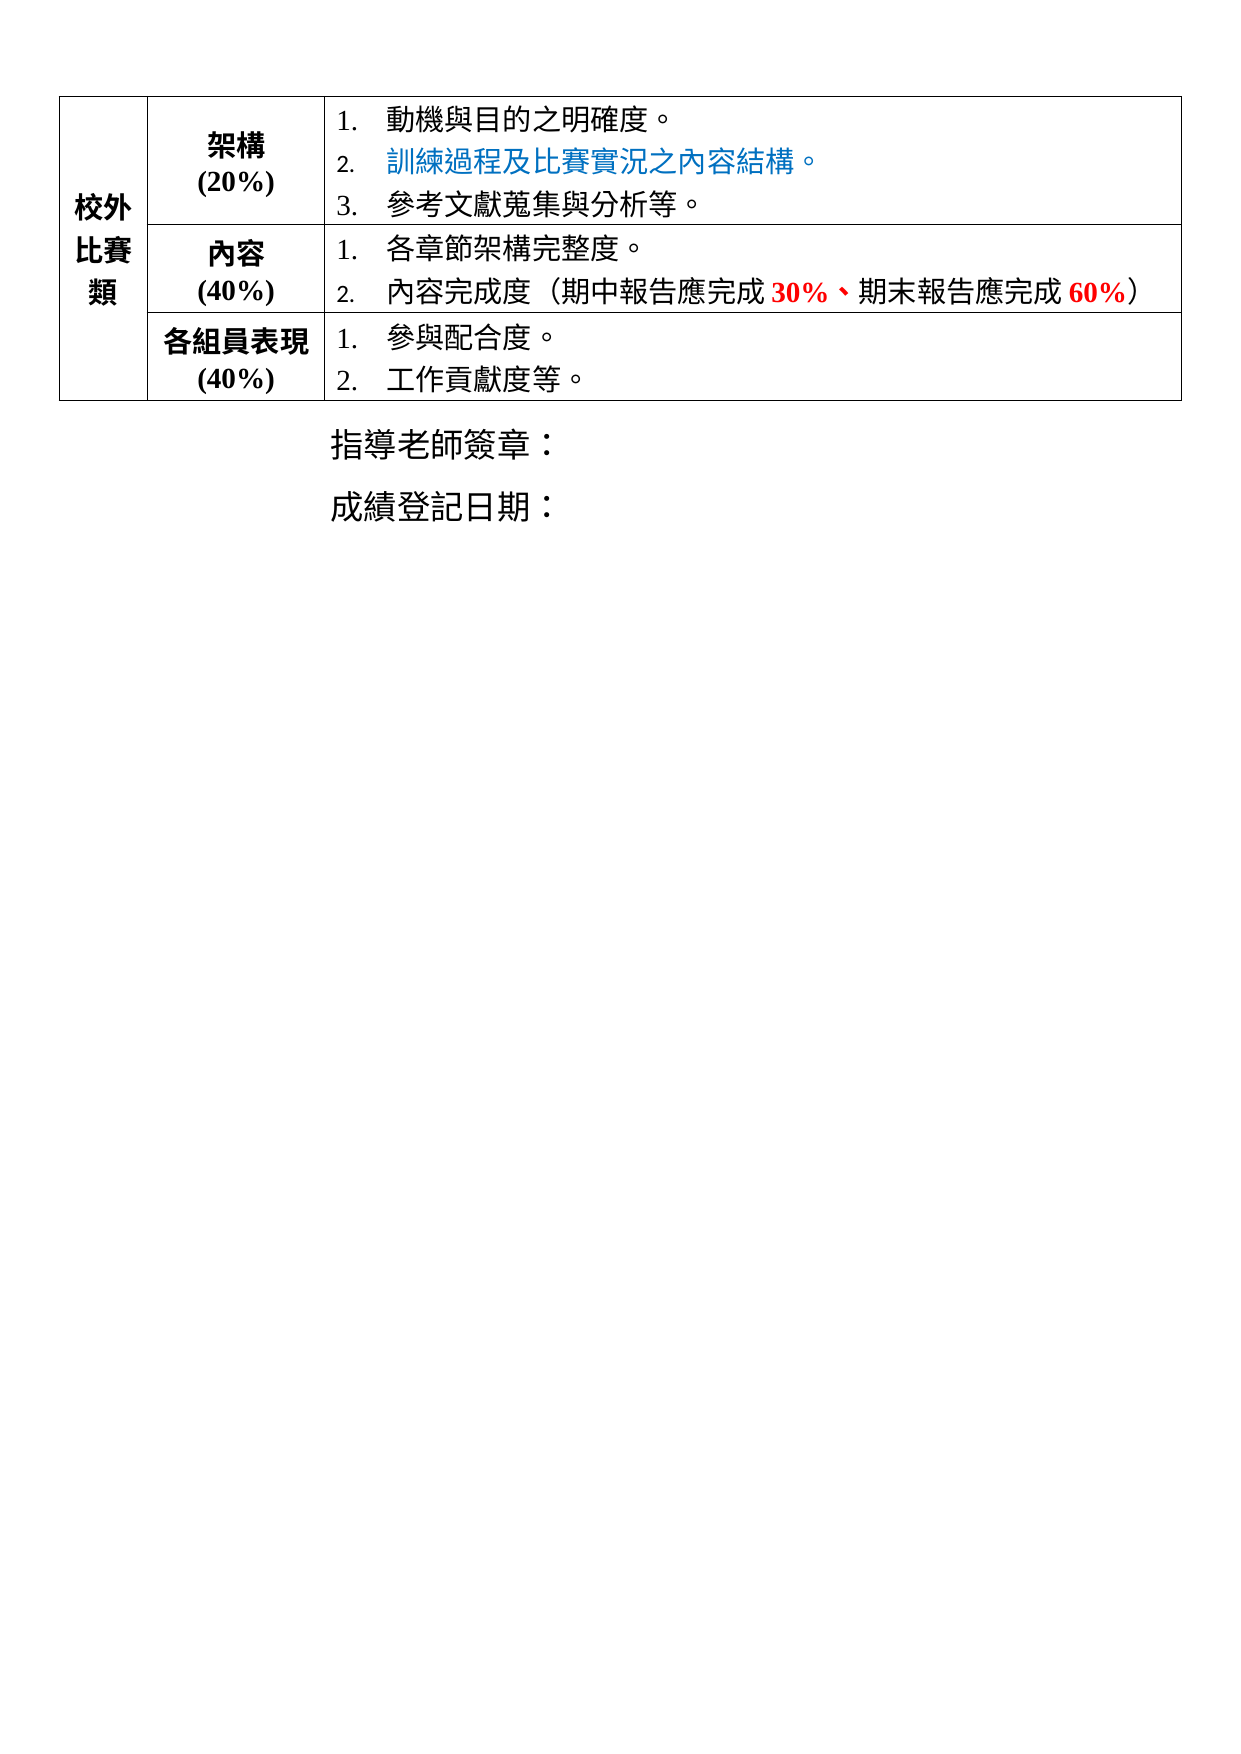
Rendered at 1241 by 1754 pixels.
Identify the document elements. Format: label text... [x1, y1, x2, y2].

table_cell 各組員表現 (40%) [148, 313, 324, 400]
text 指導老師簽章： [59, 401, 1181, 464]
table_cell 內容 (40%) [148, 225, 324, 312]
table_cell 架構 (20%) [148, 97, 324, 224]
table_cell 參與配合度。 工作貢獻度等。 [325, 313, 1181, 400]
table_cell 動機與目的之明確度。 訓練過程及比賽實況之內容結構。 參考文獻蒐集與分析等。 [325, 97, 1181, 224]
table_cell 校外比賽類 [60, 97, 147, 400]
table_cell 各章節架構完整度。 內容完成度（期中報告應完成30%、期末報告應完成60%） [325, 225, 1181, 312]
text 成績登記日期： [59, 464, 1181, 526]
